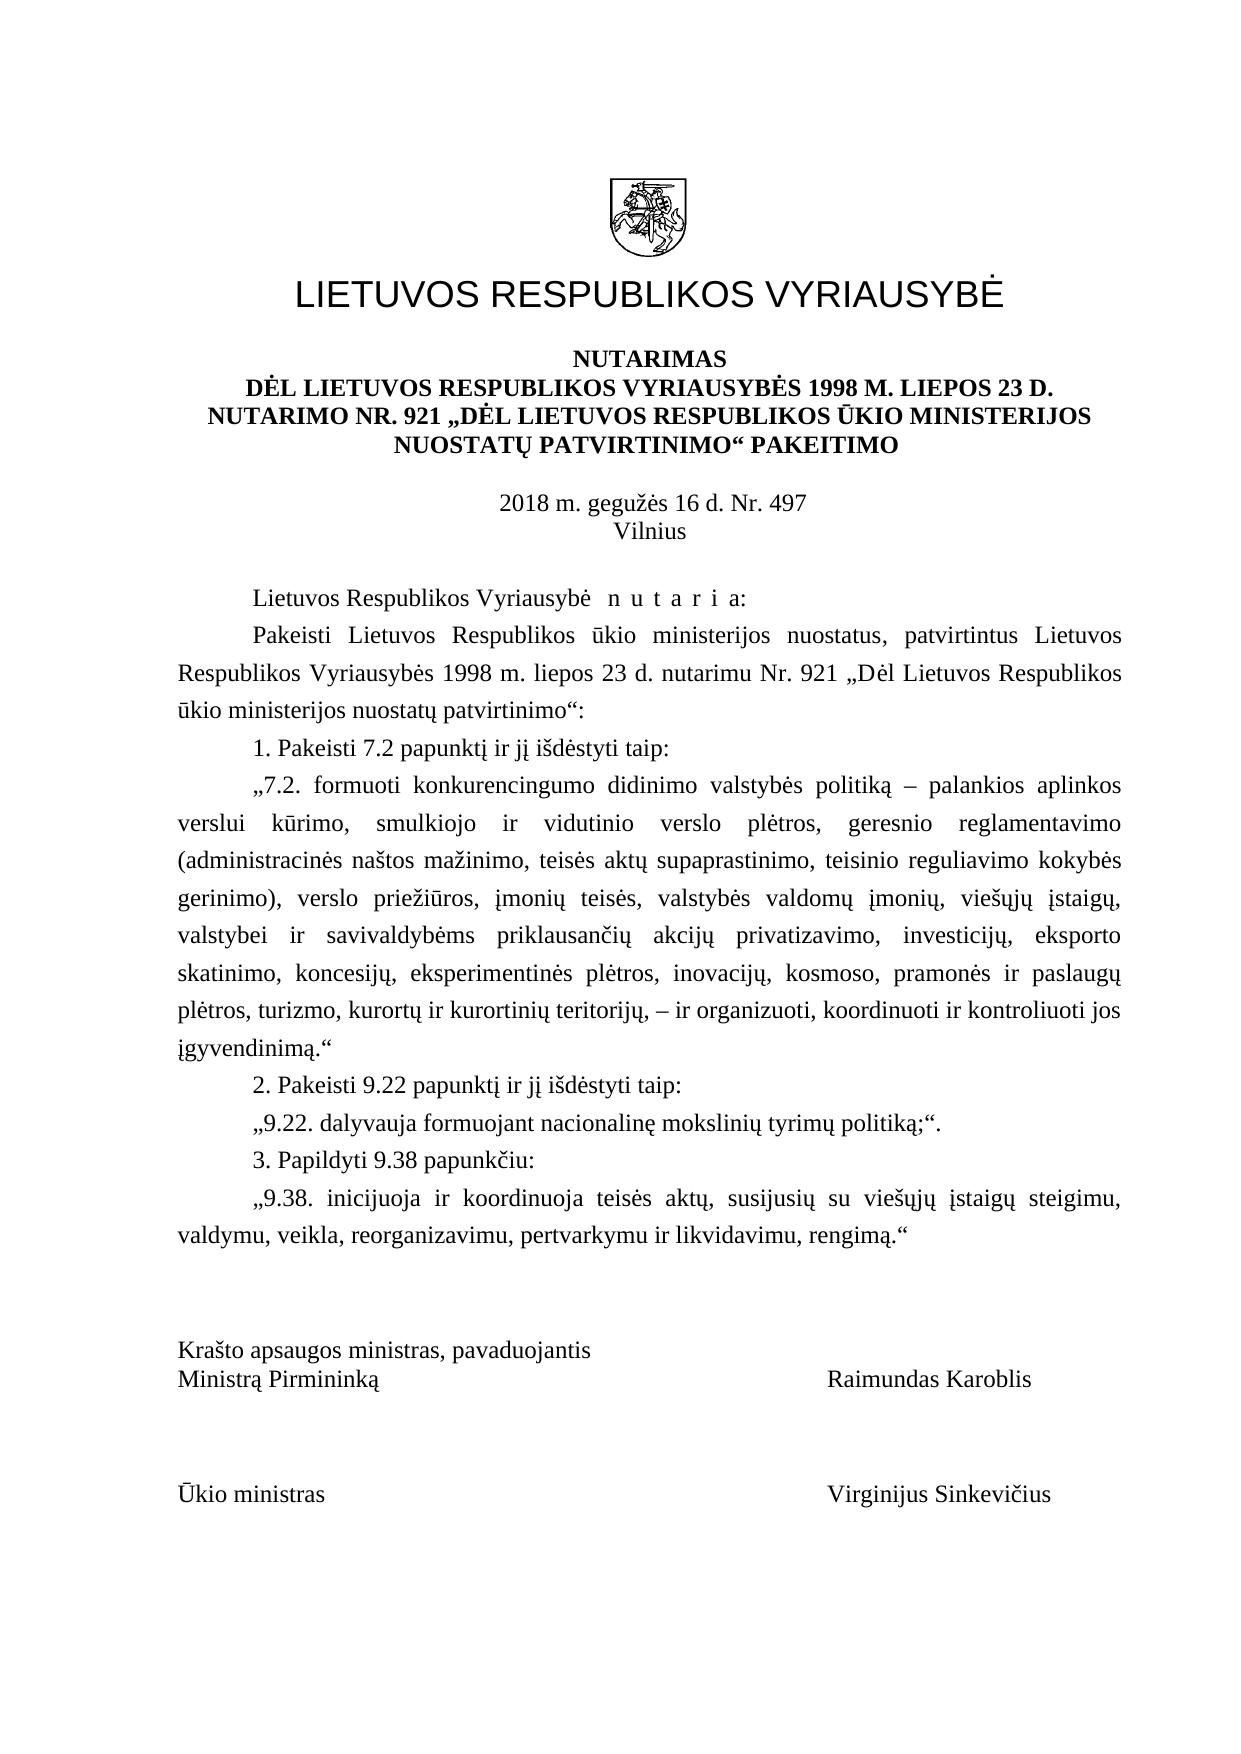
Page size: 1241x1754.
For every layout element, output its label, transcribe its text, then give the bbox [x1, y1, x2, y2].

text Ūkio ministras Virginijus Sinkevičius [177, 1479, 1122, 1508]
text nutarimas [177, 344, 1122, 373]
text 2. Pakeisti 9.22 papunktį ir jį išdėstyti taip: [177, 1061, 1122, 1099]
text „7.2. formuoti konkurencingumo didinimo valstybės politiką – palankios aplinkos verslui kūrimo, smulkiojo ir vidutinio verslo plėtros, geresnio reglamentavimo (administracinės naštos mažinimo, teisės aktų supaprastinimo, teisinio reguliavimo kokybės gerinimo), verslo priežiūros, įmonių teisės, valstybės valdomų įmonių, viešųjų įstaigų, valstybei ir savivaldybėms priklausančių akcijų privatizavimo, investicijų, eksporto skatinimo, koncesijų, eksperimentinės plėtros, inovacijų, kosmoso, pramonės ir paslaugų plėtros, turizmo, kurortų ir kurortinių teritorijų, – ir organizuoti, koordinuoti ir kontroliuoti jos įgyvendinimą.“ [177, 761, 1122, 1061]
text Vilnius [177, 516, 1122, 545]
text 2018 m. gegužės 16 d. Nr. 497 [177, 488, 1122, 516]
text Pakeisti Lietuvos Respublikos ūkio ministerijos nuostatus, patvirtintus Lietuvos Respublikos Vyriausybės 1998 m. liepos 23 d. nutarimu Nr. 921 „Dėl Lietuvos Respublikos ūkio ministerijos nuostatų patvirtinimo“: [177, 611, 1122, 724]
text „9.38. inicijuoja ir koordinuoja teisės aktų, susijusių su viešųjų įstaigų steigimu, valdymu, veikla, reorganizavimu, pertvarkymu ir likvidavimu, rengimą.“ [177, 1174, 1122, 1249]
text Krašto apsaugos ministras, pavaduojantis [177, 1335, 1122, 1364]
text 3. Papildyti 9.38 papunkčiu: [177, 1136, 1122, 1174]
text 1. Pakeisti 7.2 papunktį ir jį išdėstyti taip: [177, 724, 1122, 761]
text „9.22. dalyvauja formuojant nacionalinę mokslinių tyrimų politiką;“. [177, 1099, 1122, 1136]
text Ministrą Pirmininką Raimundas Karoblis [177, 1364, 1122, 1393]
text DĖL LIETUVOS RESPUBLIKOS VYRIAUSYBĖS 1998 M. LIEPOS 23 D. NUTARIMO NR. 921 „DĖL LIETUVOS RESPUBLIKOS ŪKIO MINISTERIJOS NUOSTATŲ PATVIRTINIMO“ PAKEITIMO [177, 373, 1122, 459]
text Lietuvos Respublikos Vyriausybė [177, 272, 1122, 315]
text Lietuvos Respublikos Vyriausybė nutaria: [177, 574, 1122, 611]
